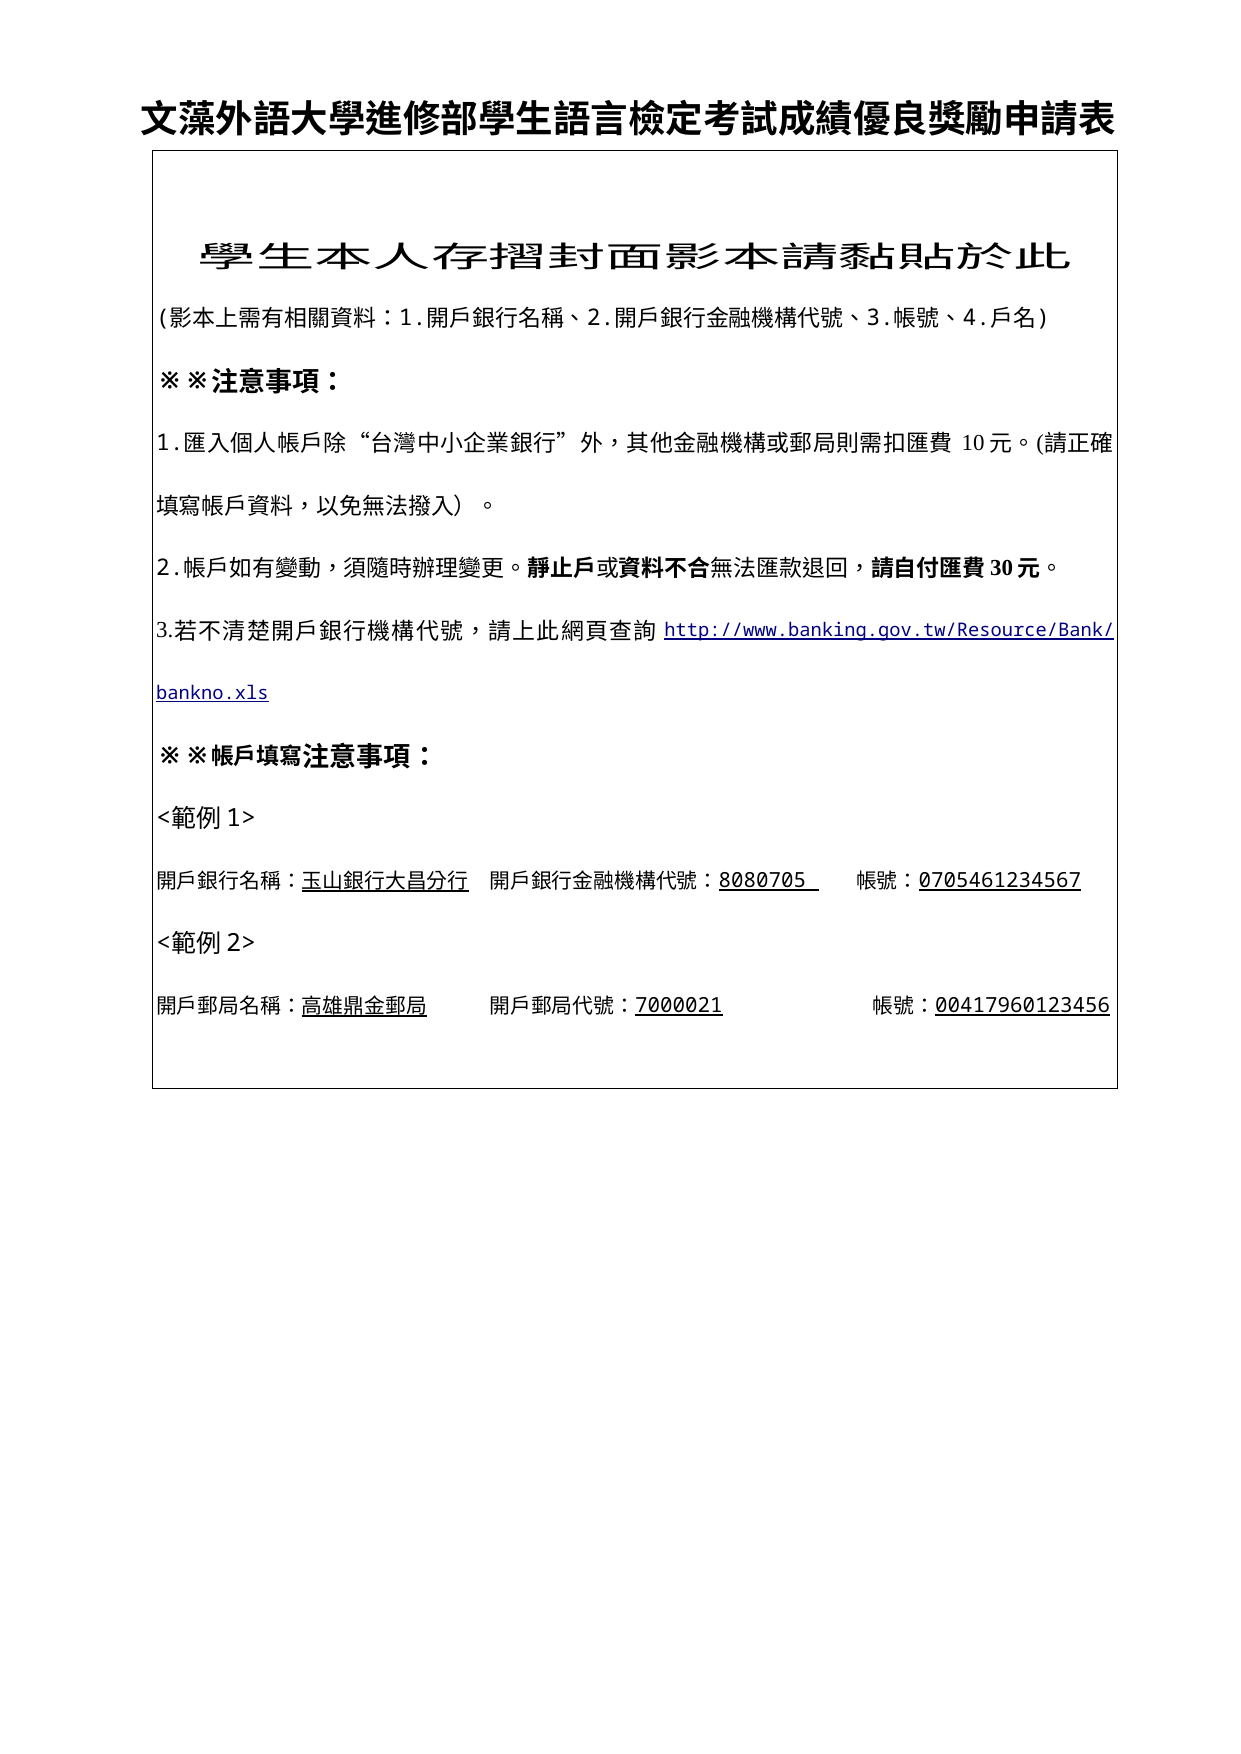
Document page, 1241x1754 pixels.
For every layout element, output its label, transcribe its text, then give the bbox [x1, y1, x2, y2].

table_cell 學生本人存摺封面影本請黏貼於此 (影本上需有相關資料：1.開戶銀行名稱、2.開戶銀行金融機構代號、3.帳號、4.戶名) ※※注意事項： 1.匯入個人帳戶除“台灣中小企業銀行”外，其他金融機構或郵局則需扣匯費10元。(請正確填寫帳戶資料，以免無法撥入）。 2.帳戶如有變動，須隨時辦理變更。靜止戶或資料不合無法匯款退回，請自付匯費30元。 3.若不清楚開戶銀行機構代號，請上此網頁查詢http://www.banking.gov.tw/Resource/Bank/bankno.xls ※※帳戶填寫注意事項： <範例1> 開戶銀行名稱：玉山銀行大昌分行 開戶銀行金融機構代號：8080705 帳號：0705461234567 <範例2> 開戶郵局名稱：高雄鼎金郵局 開戶郵局代號：7000021 帳號：00417960123456 [153, 151, 1117, 1088]
